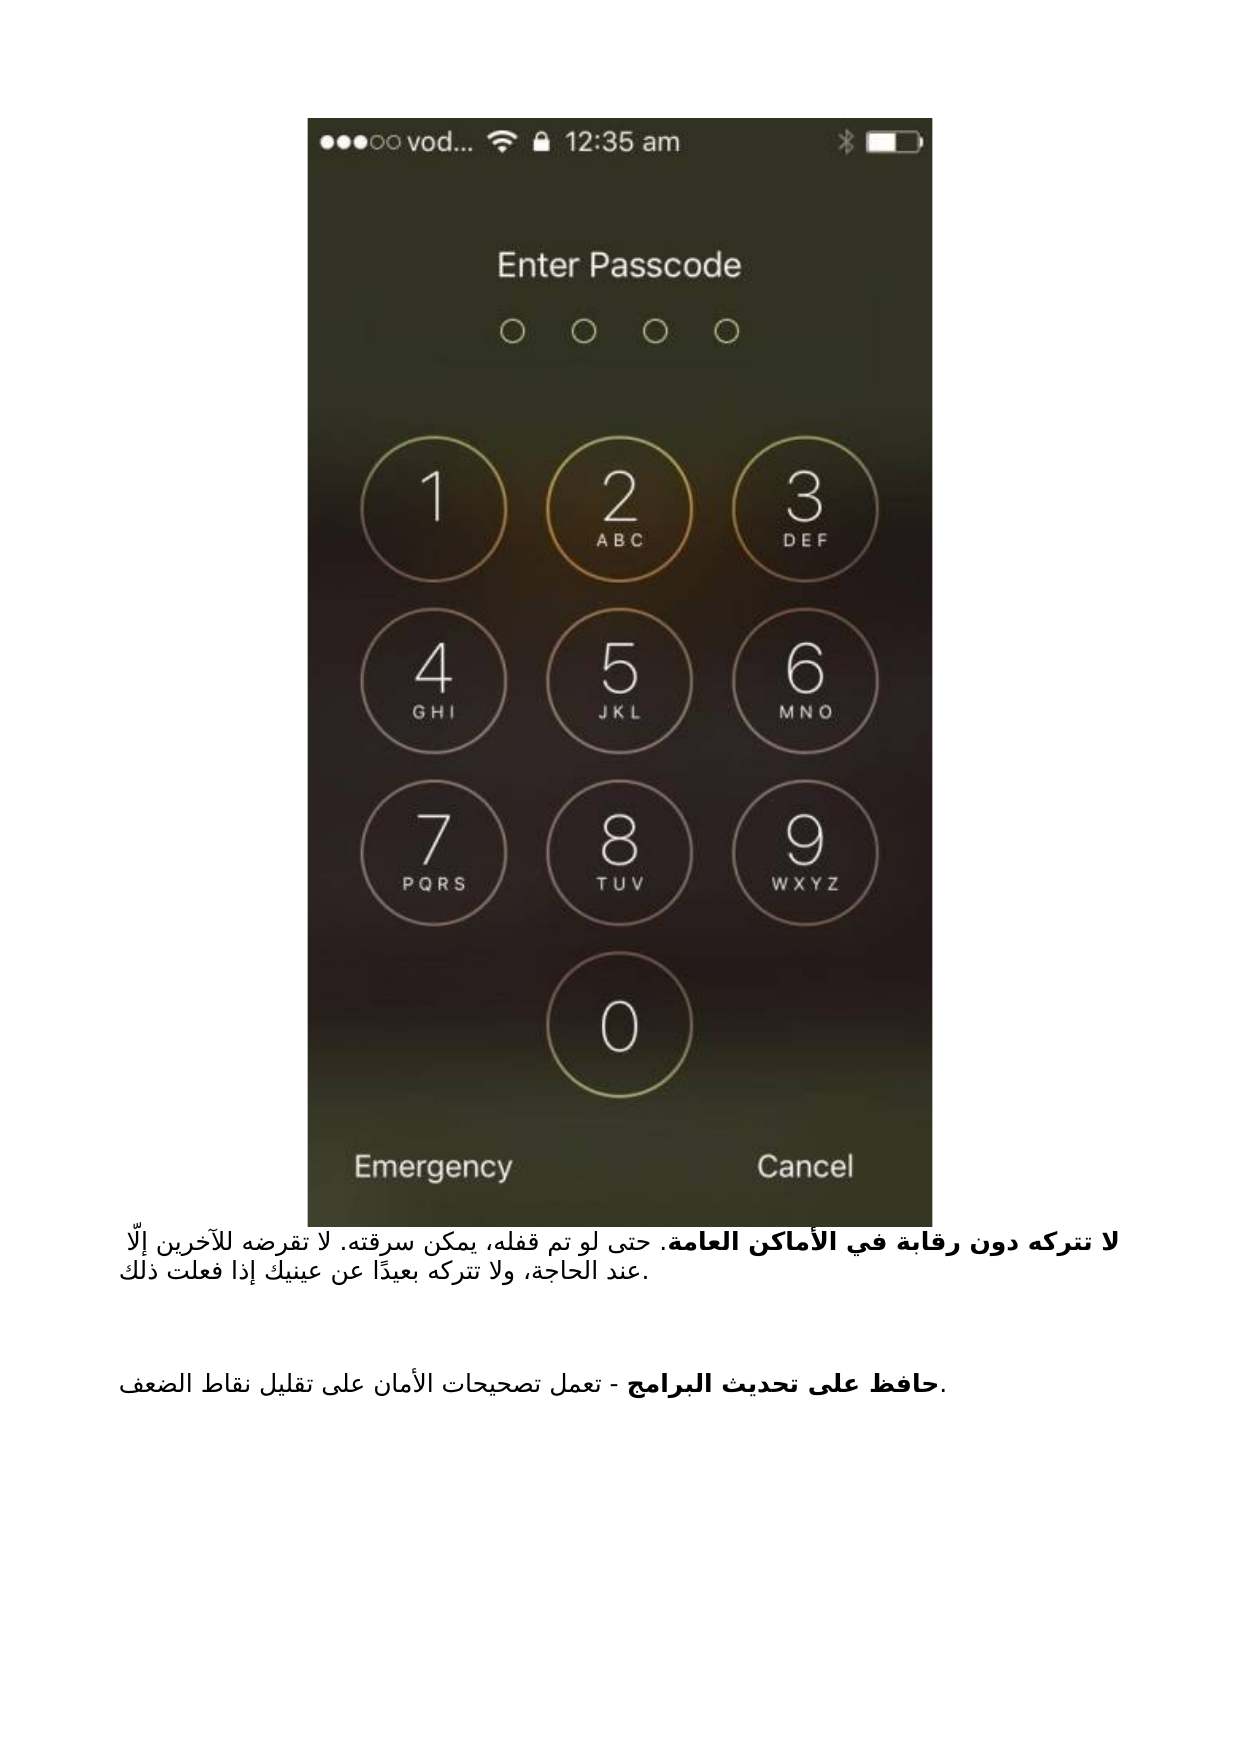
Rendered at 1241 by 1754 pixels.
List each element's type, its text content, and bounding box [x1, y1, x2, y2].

text لا تتركه دون رقابة في الأماكن العامة. حتى لو تم قفله، يمكن سرقته. لا تقرضه للآخرين إلّا عند الحاجة، ولا تتركه بعيدًا عن عينيك إذا فعلت ذلك. [118, 659, 1122, 1285]
text حافظ على تحديث البرامج - تعمل تصحيحات الأمان على تقليل نقاط الضعف. [118, 1369, 1122, 1398]
picture [307, 118, 933, 1227]
